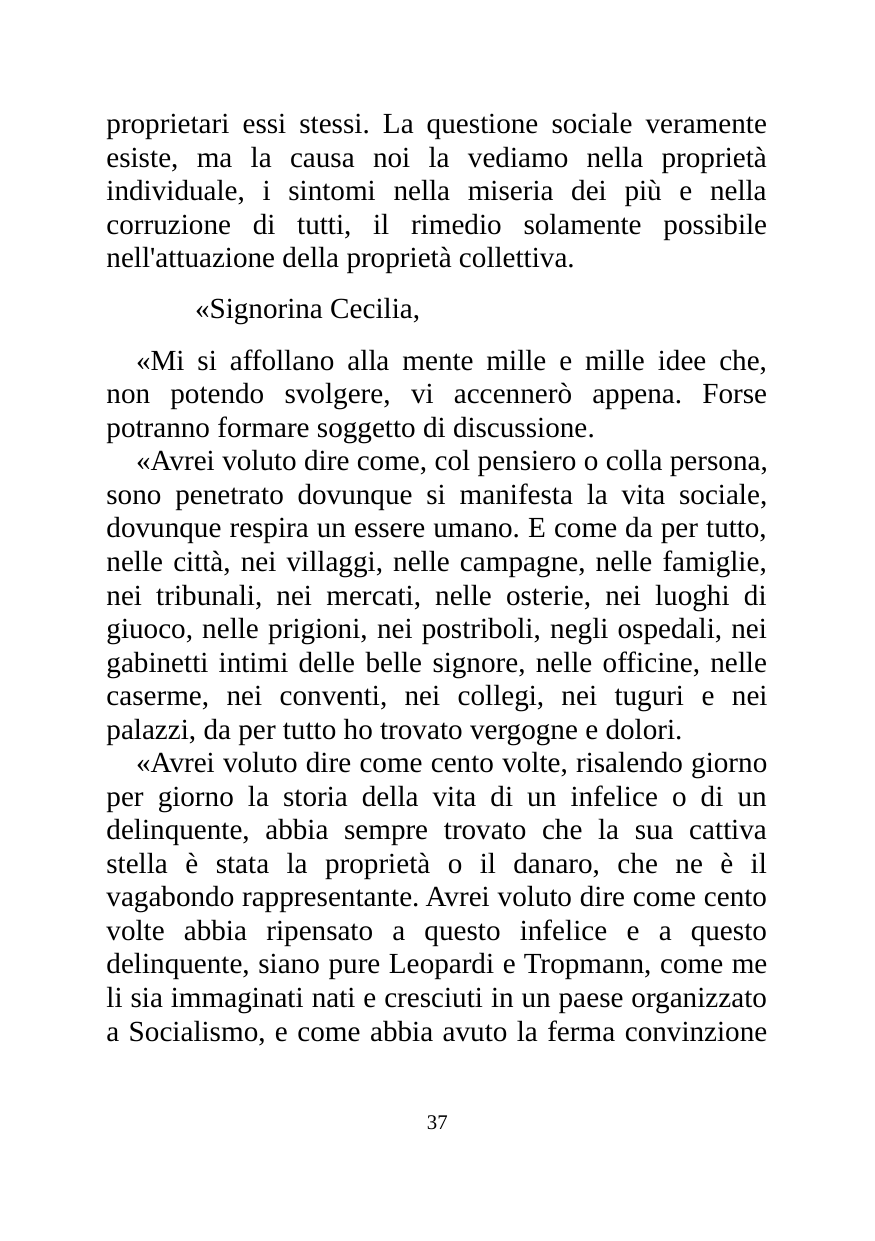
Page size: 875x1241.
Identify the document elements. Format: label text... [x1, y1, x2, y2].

text «Mi si affollano alla mente mille e mille idee che, non potendo svolgere, vi accennerò appena. Forse potranno formare soggetto di discussione. [106, 343, 768, 443]
text proprietari essi stessi. La questione sociale veramente esiste, ma la causa noi la vediamo nella proprietà individuale, i sintomi nella miseria dei più e nella corruzione di tutti, il rimedio solamente possibile nell'attuazione della proprietà collettiva. [106, 106, 768, 274]
text «Signorina Cecilia, [165, 292, 768, 325]
text «Avrei voluto dire come, col pensiero o colla persona, sono penetrato dovunque si manifesta la vita sociale, dovunque respira un essere umano. E come da per tutto, nelle città, nei villaggi, nelle campagne, nelle famiglie, nei tribunali, nei mercati, nelle osterie, nei luoghi di giuoco, nelle prigioni, nei postriboli, negli ospedali, nei gabinetti intimi delle belle signore, nelle officine, nelle caserme, nei conventi, nei collegi, nei tuguri e nei palazzi, da per tutto ho trovato vergogne e dolori. [106, 443, 768, 745]
text «Avrei voluto dire come cento volte, risalendo giorno per giorno la storia della vita di un infelice o di un delinquente, abbia sempre trovato che la sua cattiva stella è stata la proprietà o il danaro, che ne è il vagabondo rappresentante. Avrei voluto dire come cento volte abbia ripensato a questo infelice e a questo delinquente, siano pure Leopardi e Tropmann, come me li sia immaginati nati e cresciuti in un paese organizzato a Socialismo, e come abbia avuto la ferma convinzione [106, 745, 768, 1047]
